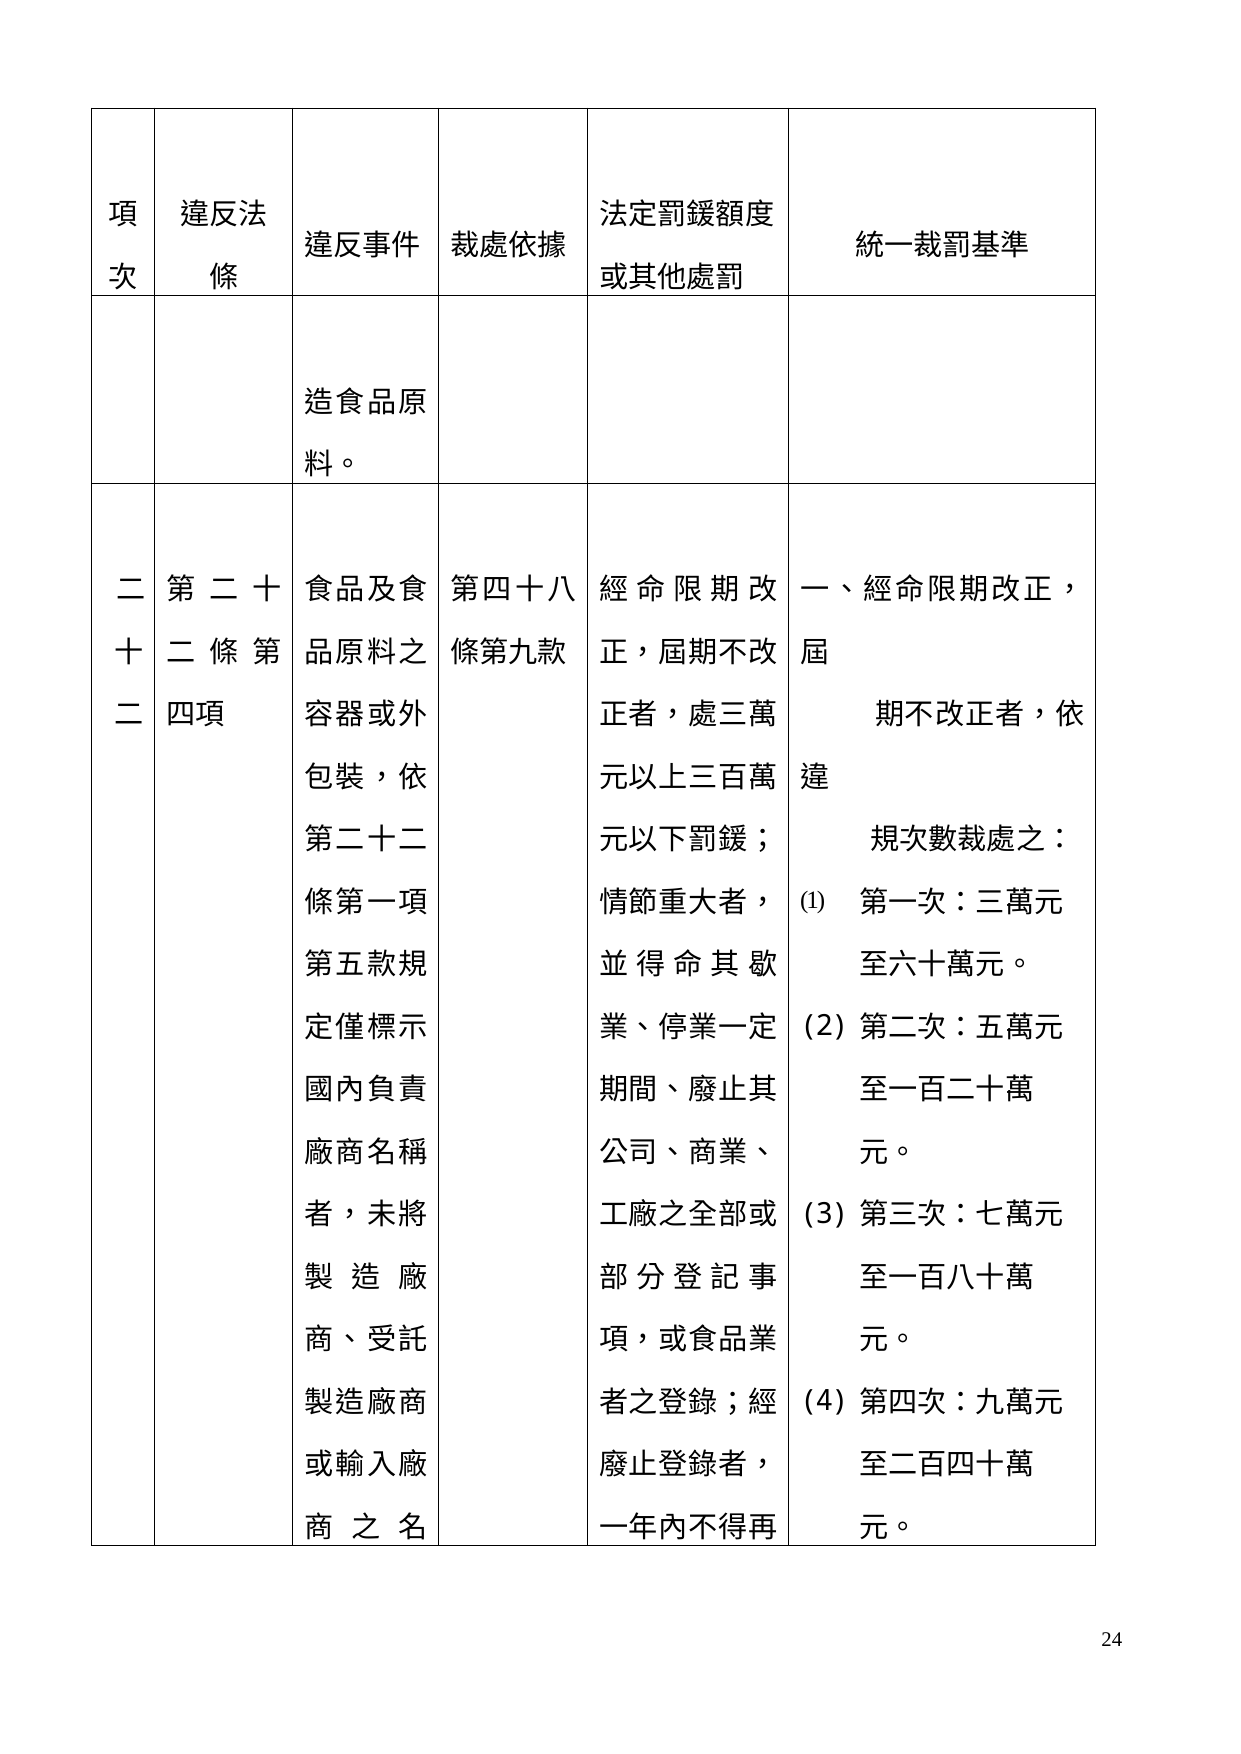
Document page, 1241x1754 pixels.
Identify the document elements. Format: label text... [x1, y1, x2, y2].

table_header 違反法條 [155, 109, 292, 295]
table_cell [588, 296, 788, 483]
table_header 違反事件 [293, 109, 438, 295]
table_cell [155, 296, 292, 483]
table_cell [92, 296, 154, 483]
table_header 裁處依據 [439, 109, 587, 295]
table_cell [439, 296, 587, 483]
table_header 統一裁罰基準 [789, 109, 1095, 295]
table_cell 經命限期改正，屆期不改正者，處三萬元以上三百萬元以下罰鍰；情節重大者，並得命其歇業、停業一定期間、廢止其公司、商業、工廠之全部或部分登記事項，或食品業者之登錄；經廢止登錄者，一年內不得再 [588, 484, 788, 1545]
table_cell 第二十二條第四項 [155, 484, 292, 1545]
table_cell 第四十八條第九款 [439, 484, 587, 1545]
table_header 項 次 [92, 109, 154, 295]
table_cell 一、經命限期改正，屆 期不改正者，依違 規次數裁處之： 第一次：三萬元至六十萬元。 第二次：五萬元至一百二十萬元。 第三次：七萬元至一百八十萬元。 第四次：九萬元至二百四十萬元。 第五次：十一萬元至三百萬元。 同次違反二品項以上者，每增加一品項罰鍰加重一萬元。 二、情節重大者，並得 命其歇業、停業一 定期間、廢止其公 司、商業、工廠之 全部或部分登記事 項，或食品業者之 登錄。 [789, 484, 1095, 1545]
table_cell 一、裁罰基準 第一次：三萬元至六十萬元。 第二次：五萬元至一百二十萬元。 第三次：七萬元至一百八十萬元。 第四次：九萬元至二百四十萬元。 第五次：十一萬元至三百萬元。 同次違反二品項以上者，每增加一品項罰鍰加重一萬元。 二、情節重大者，並得 命其歇業、停業一 定期間、廢止其公 司、商業、工廠之 全部或部分登記事 項，或食品業者之 登錄。 [789, 296, 1095, 483]
table_cell 造食品原料。 [293, 296, 438, 483]
table_cell 二十二 [92, 484, 154, 1545]
table_cell 食品及食品原料之容器或外包裝，依第二十二條第一項第五款規定僅標示國內負責廠商名稱者，未將製造廠商、受託製造廠商或輸入廠商之名 [293, 484, 438, 1545]
table_header 法定罰鍰額度或其他處罰 [588, 109, 788, 295]
